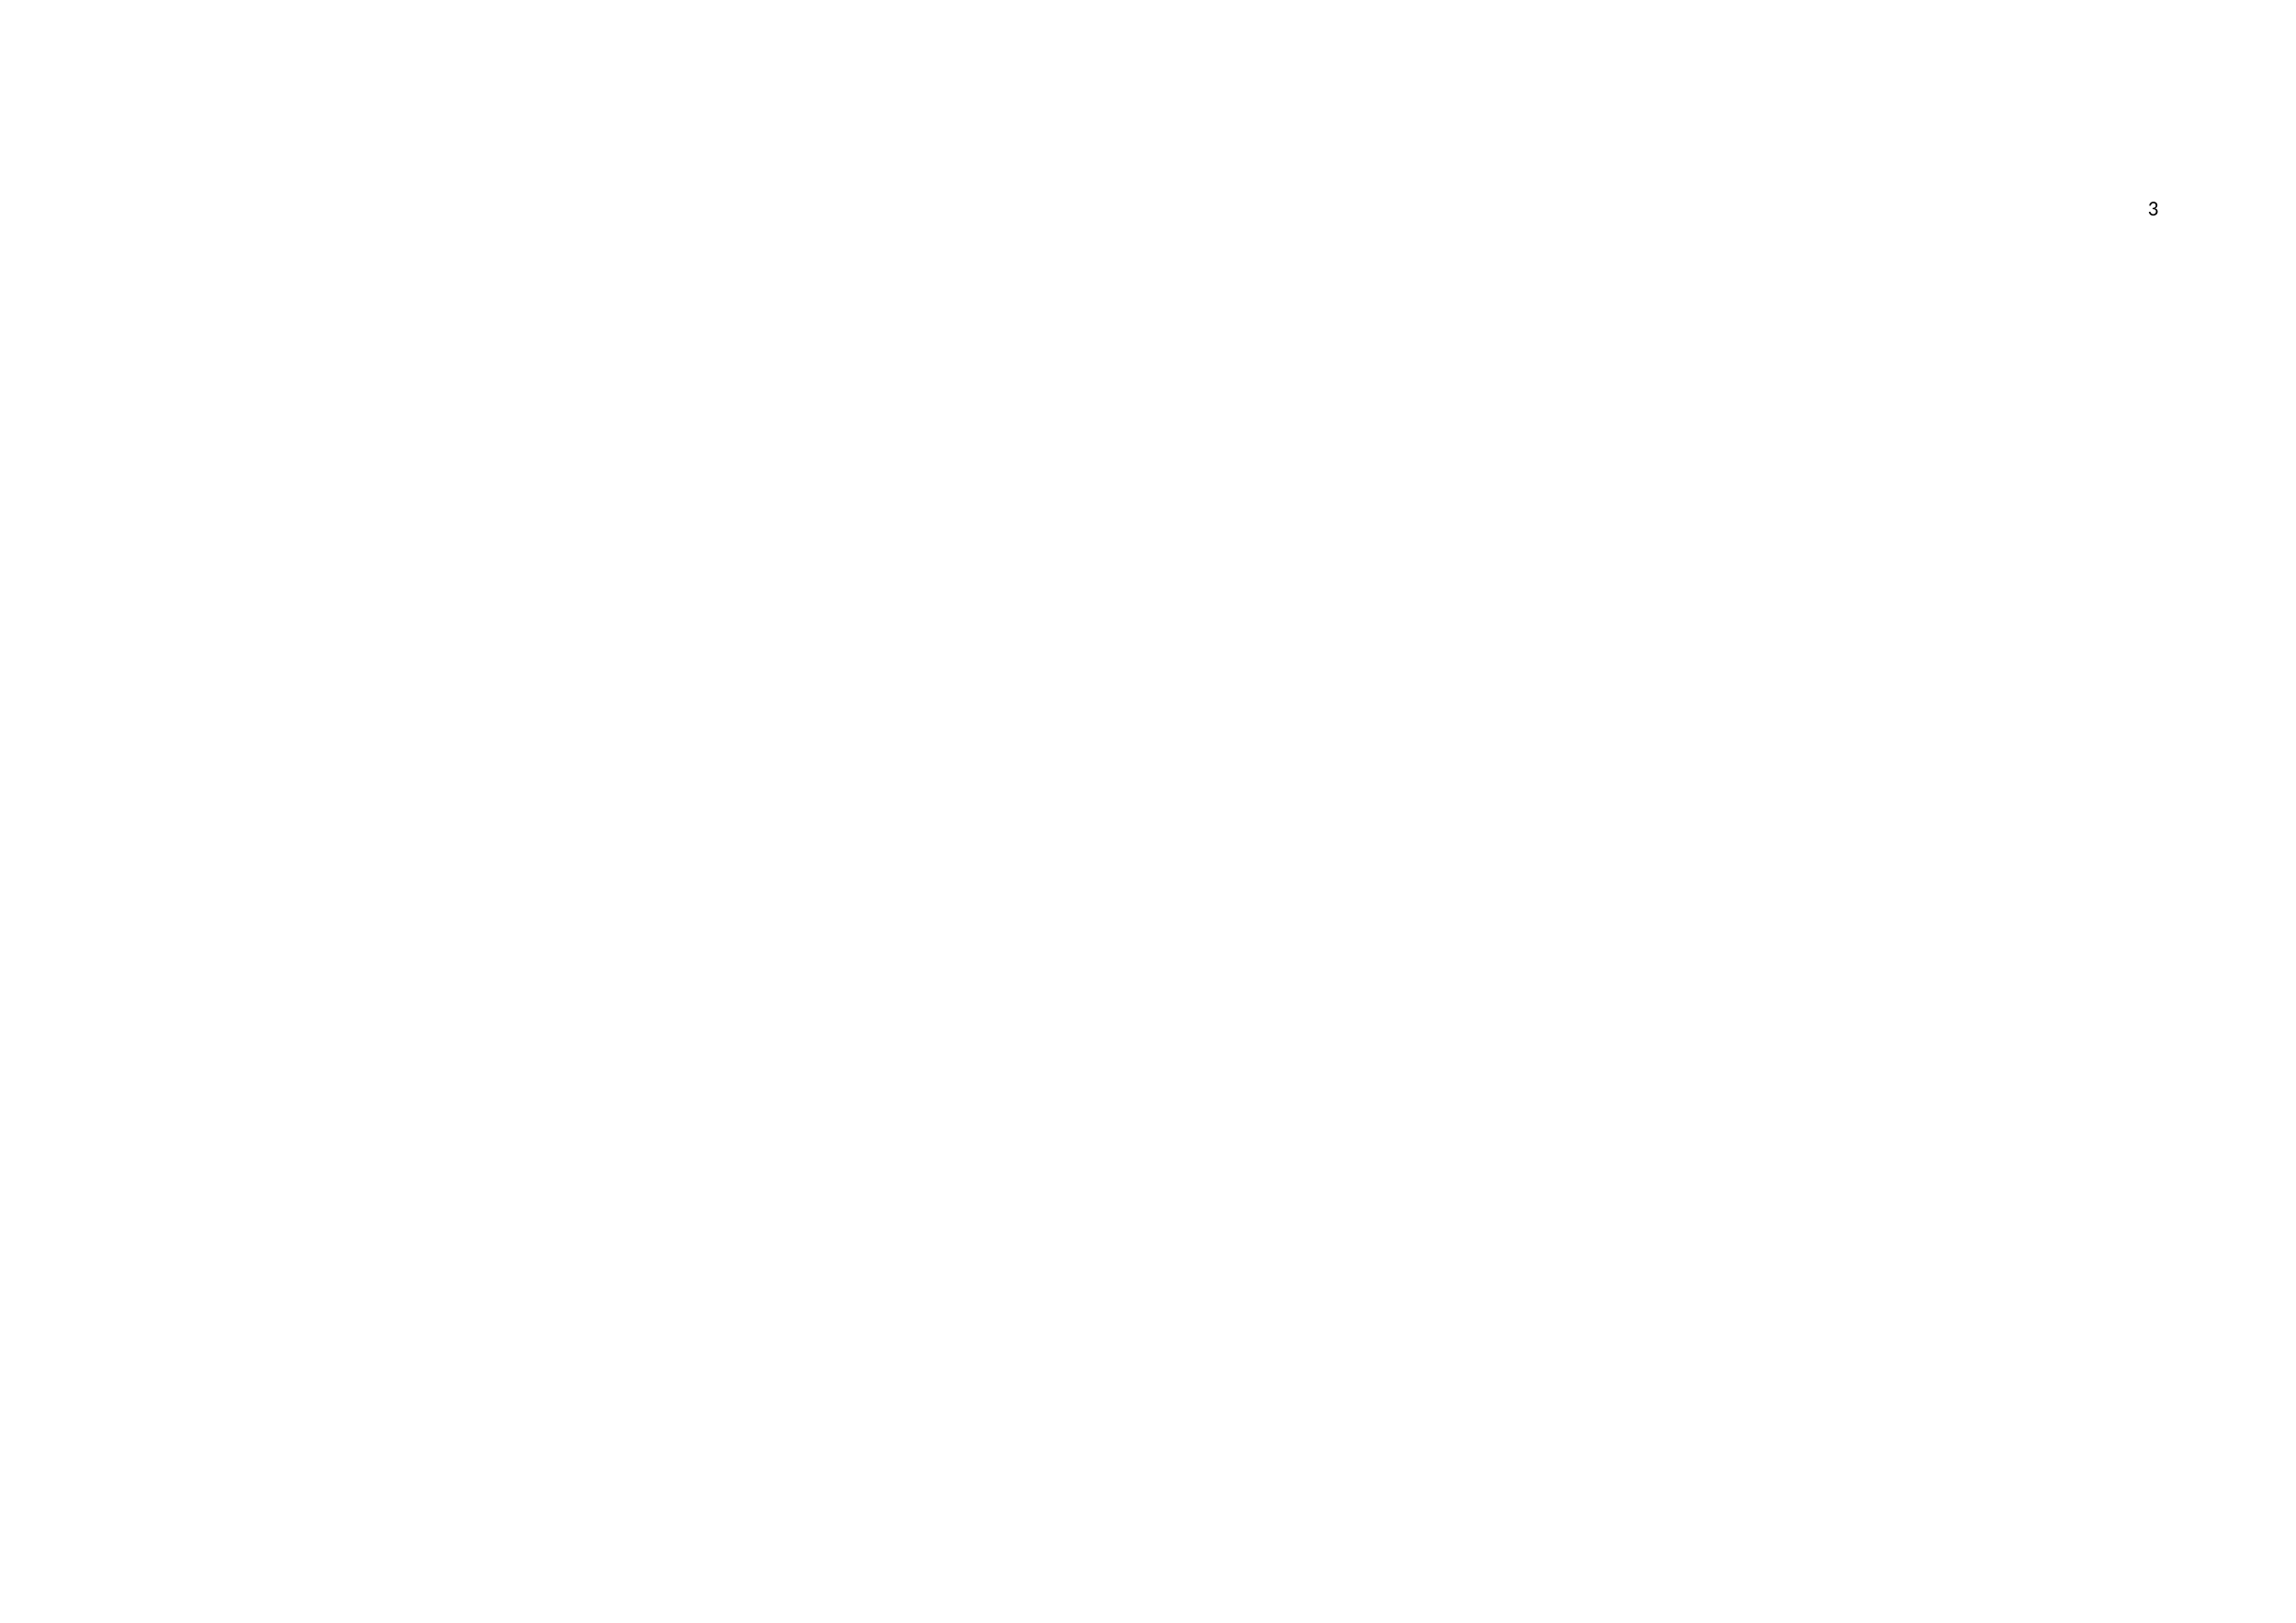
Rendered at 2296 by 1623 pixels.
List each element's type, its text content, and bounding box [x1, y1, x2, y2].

text 3 [123, 195, 2159, 221]
